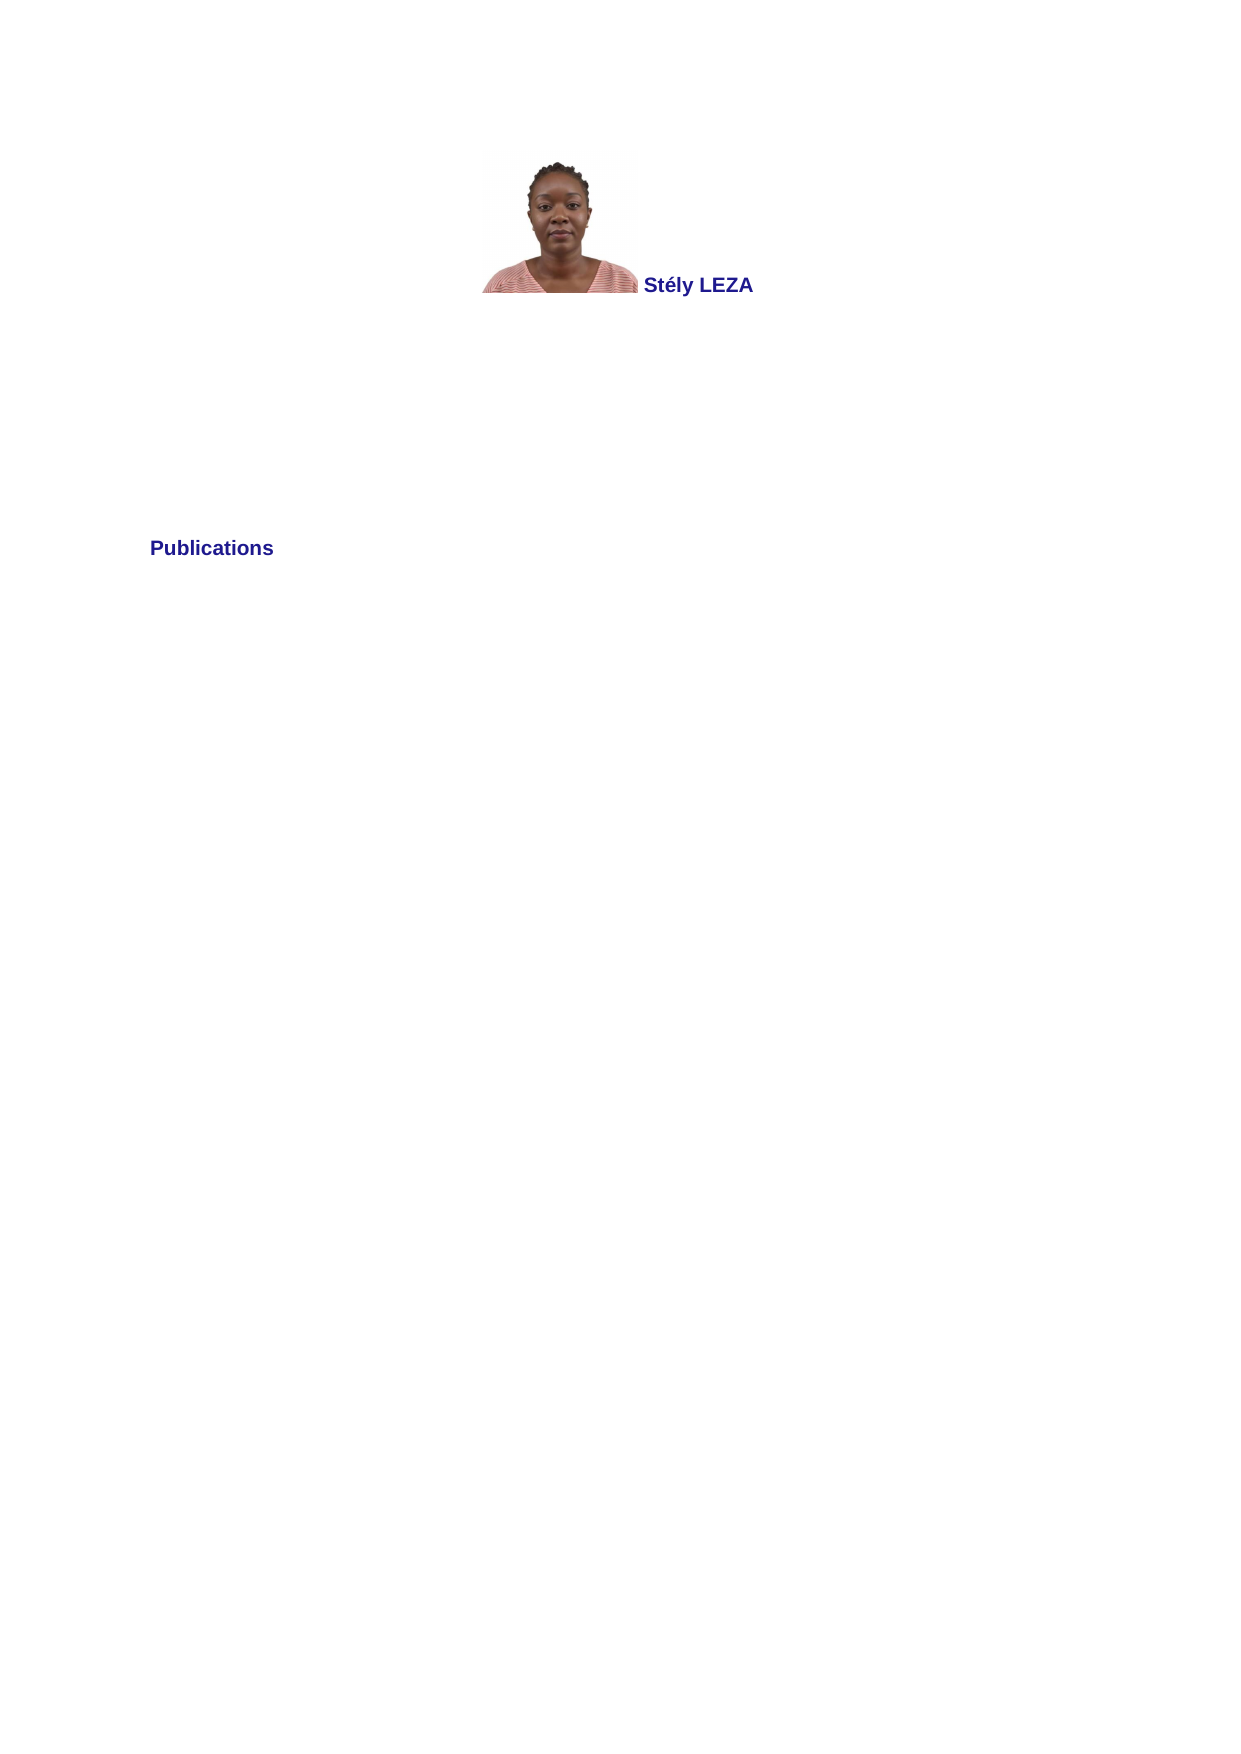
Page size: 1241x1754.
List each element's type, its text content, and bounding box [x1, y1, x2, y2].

subtitle Stély LEZA [150, 150, 1090, 297]
picture [481, 150, 638, 293]
subtitle Publications [150, 536, 1090, 560]
